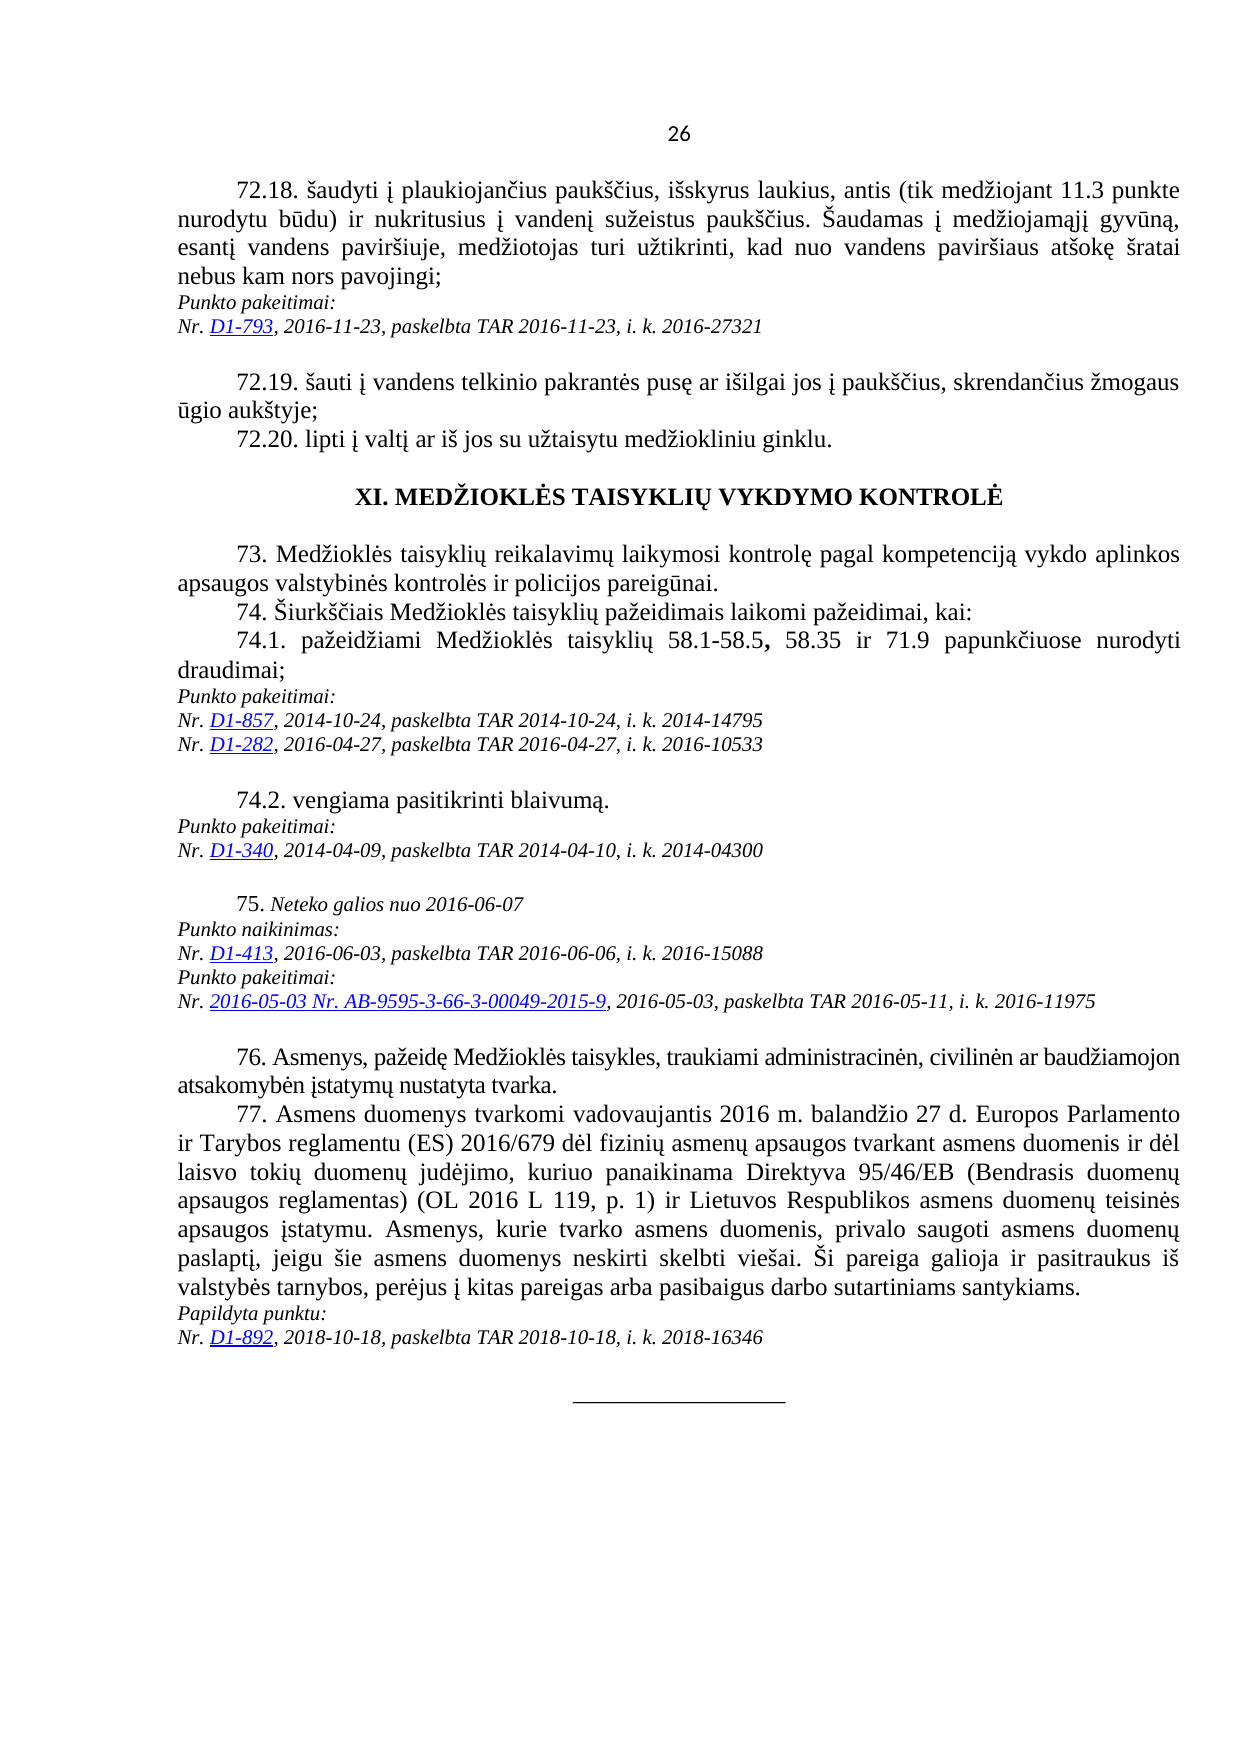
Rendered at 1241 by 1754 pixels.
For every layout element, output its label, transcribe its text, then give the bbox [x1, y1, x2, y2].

text Nr. 2016-05-03 Nr. AB-9595-3-66-3-00049-2015-9, 2016-05-03, paskelbta TAR 2016-05-11, i. k. 2016-11975 [177, 989, 1181, 1013]
text Nr. D1-857, 2014-10-24, paskelbta TAR 2014-10-24, i. k. 2014-14795 [177, 708, 1181, 732]
text Nr. D1-892, 2018-10-18, paskelbta TAR 2018-10-18, i. k. 2018-16346 [177, 1325, 1181, 1349]
text Punkto naikinimas: [177, 917, 1181, 941]
text 76. Asmenys, pažeidę Medžioklės taisykles, traukiami administracinėn, civilinėn ar baudžiamojon atsakomybėn įstatymų nustatyta tvarka. [177, 1042, 1181, 1099]
text 74.2. vengiama pasitikrinti blaivumą. [177, 785, 1181, 814]
text 72.19. šauti į vandens telkinio pakrantės pusę ar išilgai jos į paukščius, skrendančius žmogaus ūgio aukštyje; [177, 367, 1181, 424]
text Nr. D1-413, 2016-06-03, paskelbta TAR 2016-06-06, i. k. 2016-15088 [177, 941, 1181, 965]
text 75. Neteko galios nuo 2016-06-07 [177, 891, 1181, 917]
text Nr. D1-793, 2016-11-23, paskelbta TAR 2016-11-23, i. k. 2016-27321 [177, 314, 1181, 338]
text 74. Šiurkščiais Medžioklės taisyklių pažeidimais laikomi pažeidimai, kai: [177, 597, 1181, 626]
text 77. Asmens duomenys tvarkomi vadovaujantis 2016 m. balandžio 27 d. Europos Parlamento ir Tarybos reglamentu (ES) 2016/679 dėl fizinių asmenų apsaugos tvarkant asmens duomenis ir dėl laisvo tokių duomenų judėjimo, kuriuo panaikinama Direktyva 95/46/EB (Bendrasis duomenų apsaugos reglamentas) (OL 2016 L 119, p. 1) ir Lietuvos Respublikos asmens duomenų teisinės apsaugos įstatymu. Asmenys, kurie tvarko asmens duomenis, privalo saugoti asmens duomenų paslaptį, jeigu šie asmens duomenys neskirti skelbti viešai. Ši pareiga galioja ir pasitraukus iš valstybės tarnybos, perėjus į kitas pareigas arba pasibaigus darbo sutartiniams santykiams. [177, 1099, 1181, 1301]
text XI. MEDŽIOKLĖS TAISYKLIŲ VYKDYMO KONTROLĖ [177, 482, 1181, 511]
text Punkto pakeitimai: [177, 965, 1181, 989]
text 72.18. šaudyti į plaukiojančius paukščius, išskyrus laukius, antis (tik medžiojant 11.3 punkte nurodytu būdu) ir nukritusius į vandenį sužeistus paukščius. Šaudamas į medžiojamąjį gyvūną, esantį vandens paviršiuje, medžiotojas turi užtikrinti, kad nuo vandens paviršiaus atšokę šratai nebus kam nors pavojingi; [177, 175, 1181, 290]
text Nr. D1-340, 2014-04-09, paskelbta TAR 2014-04-10, i. k. 2014-04300 [177, 838, 1181, 862]
text 74.1. pažeidžiami Medžioklės taisyklių 58.1-58.5, 58.35 ir 71.9 papunkčiuose nurodyti draudimai; [177, 626, 1181, 684]
text _________________ [177, 1377, 1181, 1406]
text Punkto pakeitimai: [177, 290, 1181, 314]
text Punkto pakeitimai: [177, 684, 1181, 708]
text Nr. D1-282, 2016-04-27, paskelbta TAR 2016-04-27, i. k. 2016-10533 [177, 732, 1181, 756]
text Papildyta punktu: [177, 1301, 1181, 1325]
text 72.20. lipti į valtį ar iš jos su užtaisytu medžiokliniu ginklu. [177, 424, 1181, 453]
text Punkto pakeitimai: [177, 814, 1181, 838]
text 73. Medžioklės taisyklių reikalavimų laikymosi kontrolę pagal kompetenciją vykdo aplinkos apsaugos valstybinės kontrolės ir policijos pareigūnai. [177, 539, 1181, 597]
